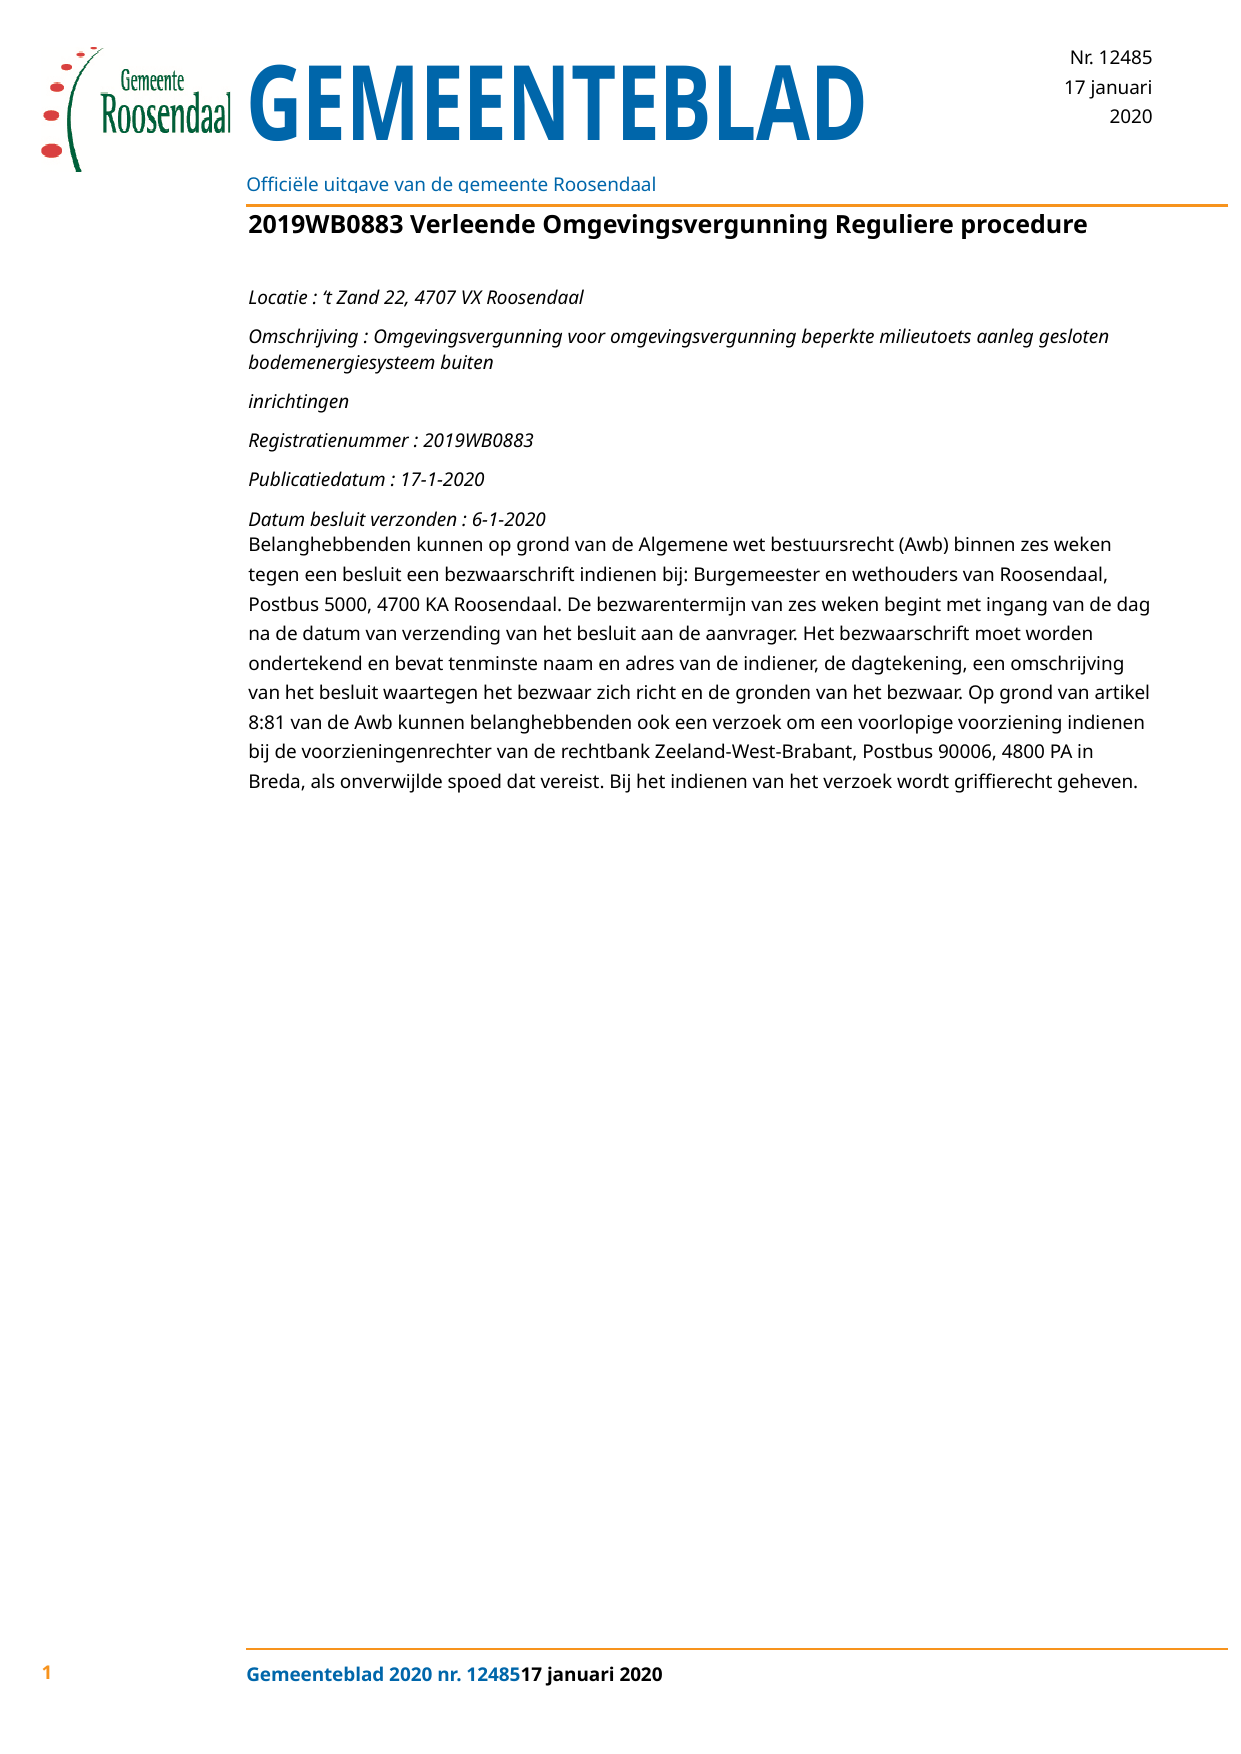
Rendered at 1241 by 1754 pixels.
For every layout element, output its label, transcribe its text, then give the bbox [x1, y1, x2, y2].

picture [41, 47, 231, 172]
text 2019WB0883 Verleende Omgevingsvergunning Reguliere procedure [248, 207, 1152, 241]
text Belanghebbenden kunnen op grond van de Algemene wet bestuursrecht (Awb) binnen zes weken tegen een besluit een bezwaarschrift indienen bij: Burgemeester en wethouders van Roosendaal, Postbus 5000, 4700 KA Roosendaal. De bezwarentermijn van zes weken begint met ingang van de dag na de datum van verzending van het besluit aan de aanvrager. Het bezwaarschrift moet worden ondertekend en bevat tenminste naam en adres van de indiener, de dagtekening, een omschrijving van het besluit waartegen het bezwaar zich richt en de gronden van het bezwaar. Op grond van artikel 8:81 van de Awb kunnen belanghebbenden ook een verzoek om een voorlopige voorziening indienen bij de voorzieningenrechter van de rechtbank Zeeland-West-Brabant, Postbus 90006, 4800 PA in Breda, als onverwijlde spoed dat vereist. Bij het indienen van het verzoek wordt griffierecht geheven. [248, 532, 1152, 794]
text inrichtingen [248, 388, 1152, 414]
text Registratienummer : 2019WB0883 [248, 427, 1152, 453]
text Datum besluit verzonden : 6-1-2020 [248, 506, 1152, 532]
text Omschrijving : Omgevingsvergunning voor omgevingsvergunning beperkte milieutoets aanleg gesloten bodemenergiesysteem buiten [248, 323, 1152, 374]
text Publicatiedatum : 17-1-2020 [248, 467, 1152, 492]
text Locatie : ‘t Zand 22, 4707 VX Roosendaal [248, 284, 1152, 309]
